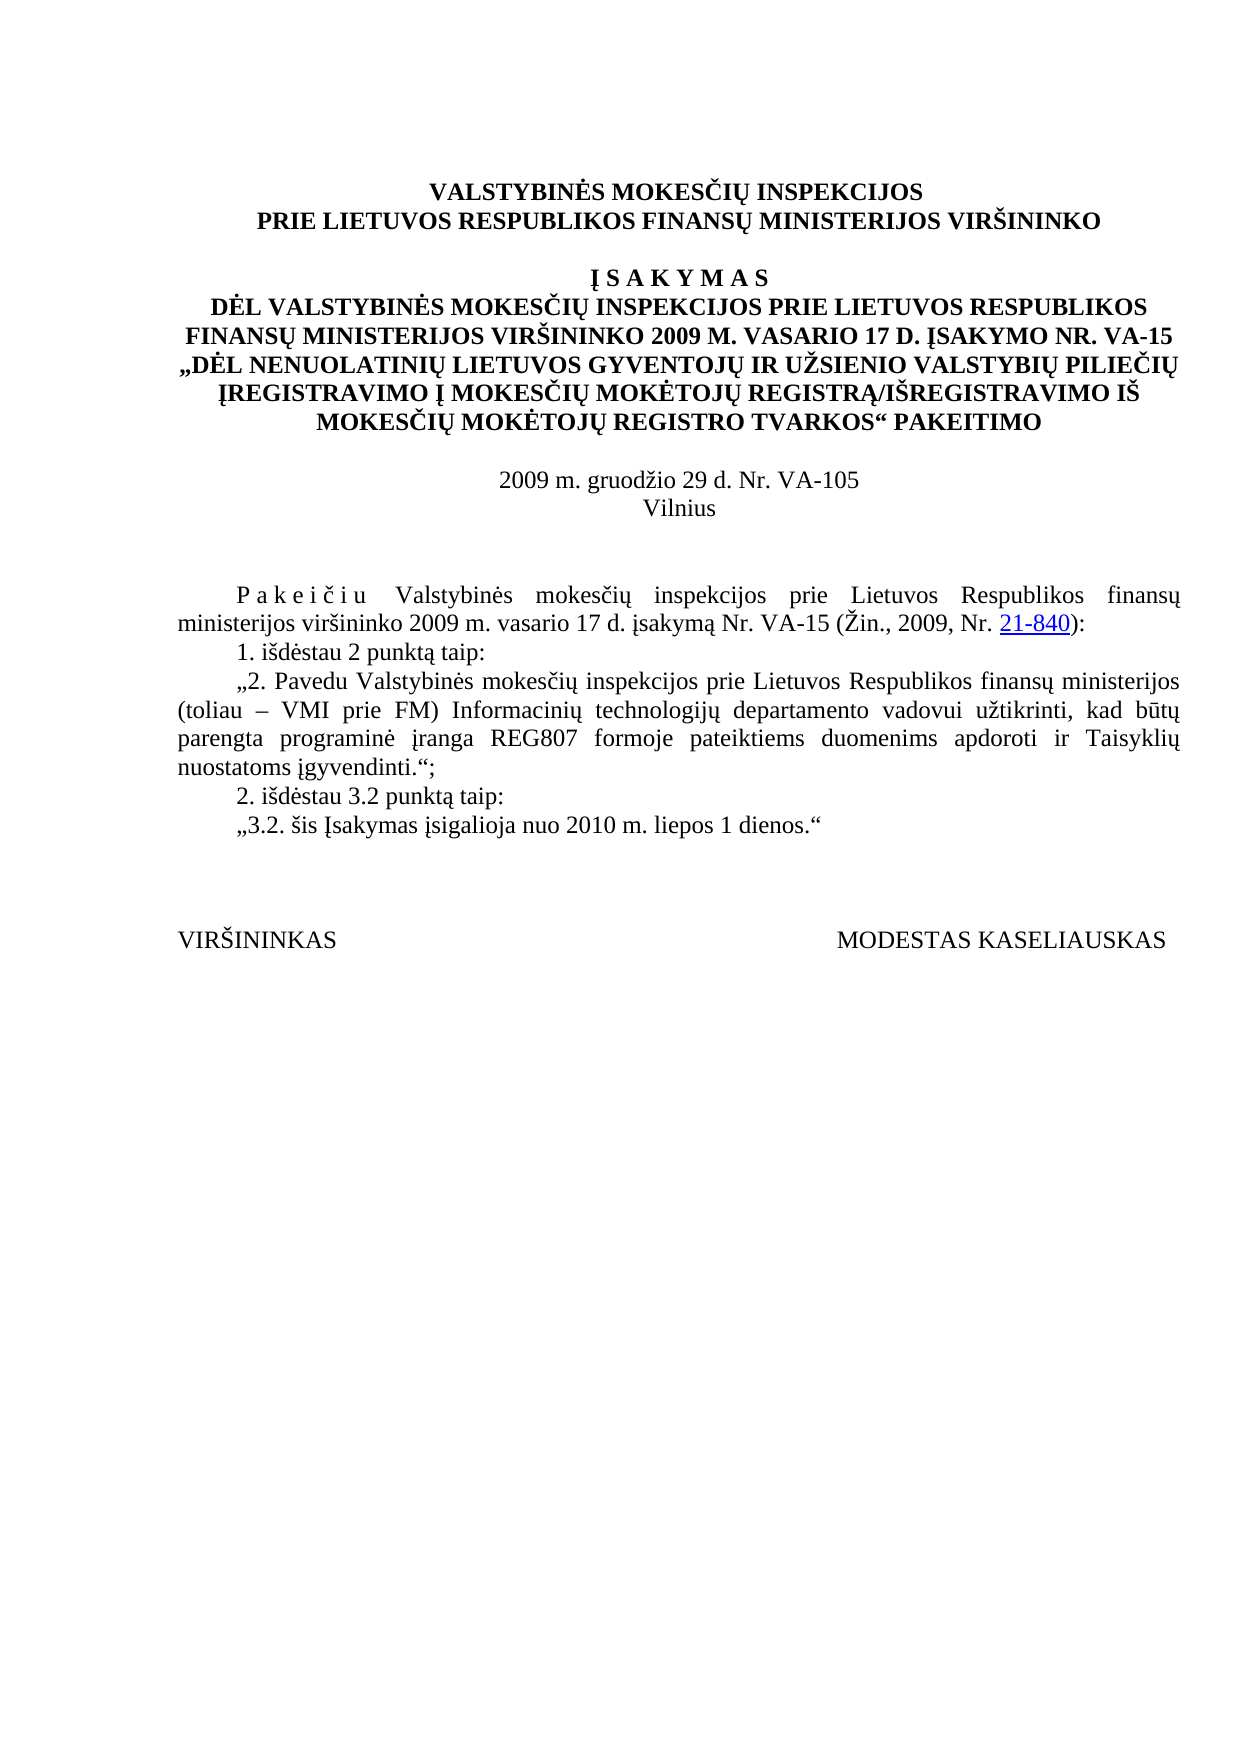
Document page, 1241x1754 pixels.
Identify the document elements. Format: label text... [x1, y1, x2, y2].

text PRIE LIETUVOS RESPUBLIKOS FINANSŲ MINISTERIJOS VIRŠININKO [177, 206, 1181, 235]
text DĖL VALSTYBINĖS MOKESČIŲ INSPEKCIJOS PRIE LIETUVOS RESPUBLIKOS FINANSŲ MINISTERIJOS VIRŠININKO 2009 M. VASARIO 17 d. ĮSAKYMO Nr. VA-15 „DĖL NENUOLATINIŲ LIETUVOS GYVENTOJŲ IR UŽSIENIO VALSTYBIŲ PILIEČIŲ ĮREGISTRAVIMO Į MOKESČIŲ MOKĖTOJŲ REGISTRĄ/IŠREGISTRAVIMO IŠ MOKESČIŲ MOKĖTOJŲ REGISTRO TVARKOS“ PAKEITIMO [177, 292, 1181, 436]
text VALSTYBINĖS MOKESČIŲ INSPEKCIJOS [177, 177, 1181, 206]
text 2. išdėstau 3.2 punktą taip: [177, 781, 1181, 810]
text ĮSAKYMAS [177, 263, 1181, 292]
text 1. išdėstau 2 punktą taip: [177, 637, 1181, 666]
text „3.2. šis Įsakymas įsigalioja nuo 2010 m. liepos 1 dienos.“ [177, 810, 1181, 838]
text Pakeičiu Valstybinės mokesčių inspekcijos prie Lietuvos Respublikos finansų ministerijos viršininko 2009 m. vasario 17 d. įsakymą Nr. VA-15 (Žin., 2009, Nr. 21-840): [177, 580, 1181, 637]
text „2. Pavedu Valstybinės mokesčių inspekcijos prie Lietuvos Respublikos finansų ministerijos (toliau – VMI prie FM) Informacinių technologijų departamento vadovui užtikrinti, kad būtų parengta programinė įranga REG807 formoje pateiktiems duomenims apdoroti ir Taisyklių nuostatoms įgyvendinti.“; [177, 666, 1181, 781]
text Vilnius [177, 493, 1181, 522]
text Viršininkas Modestas Kaseliauskas [177, 925, 1181, 953]
text 2009 m. gruodžio 29 d. Nr. VA-105 [177, 465, 1181, 493]
